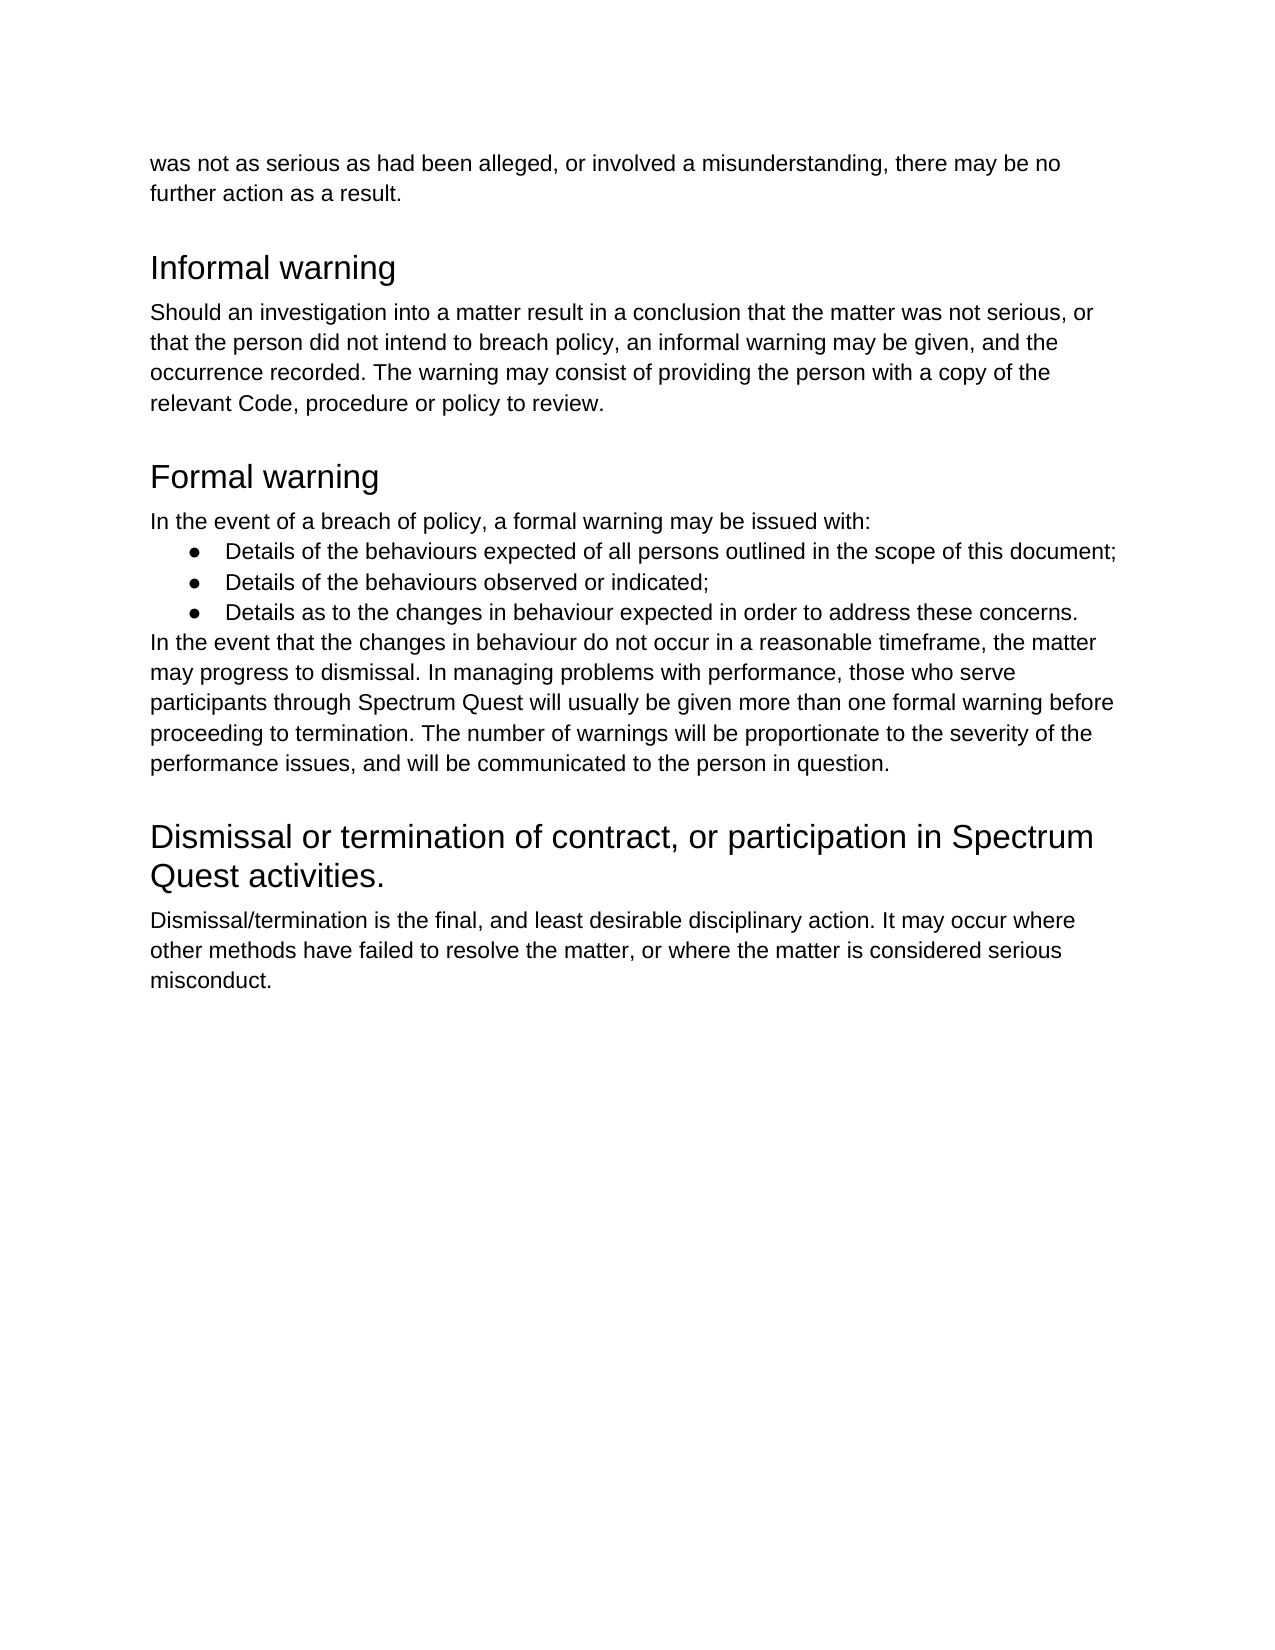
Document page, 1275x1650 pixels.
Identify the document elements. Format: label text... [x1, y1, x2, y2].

subtitle Informal warning [150, 248, 1125, 286]
subtitle Formal warning [150, 457, 1125, 496]
subtitle Dismissal or termination of contract, or participation in Spectrum Quest activities. [150, 817, 1125, 894]
text Dismissal/termination is the final, and least desirable disciplinary action. It may occur where other methods have failed to resolve the matter, or where the matter is considered serious misconduct. [150, 907, 1125, 994]
text In the event that the changes in behaviour do not occur in a reasonable timeframe, the matter may progress to dismissal. In managing problems with performance, those who serve participants through Spectrum Quest will usually be given more than one formal warning before proceeding to termination. The number of warnings will be proportionate to the severity of the performance issues, and will be communicated to the person in question. [150, 629, 1125, 776]
list Details of the behaviours observed or indicated; [187, 568, 1125, 595]
list Details of the behaviours expected of all persons outlined in the scope of this document; [187, 538, 1125, 565]
list Details as to the changes in behaviour expected in order to address these concerns. [187, 599, 1125, 625]
text Should an investigation into a matter result in a conclusion that the matter was not serious, or that the person did not intend to breach policy, an informal warning may be given, and the occurrence recorded. The warning may consist of providing the person with a copy of the relevant Code, procedure or policy to review. [150, 299, 1125, 416]
text was not as serious as had been alleged, or involved a misunderstanding, there may be no further action as a result. [150, 150, 1125, 207]
text In the event of a breach of policy, a formal warning may be issued with: [150, 508, 1125, 534]
